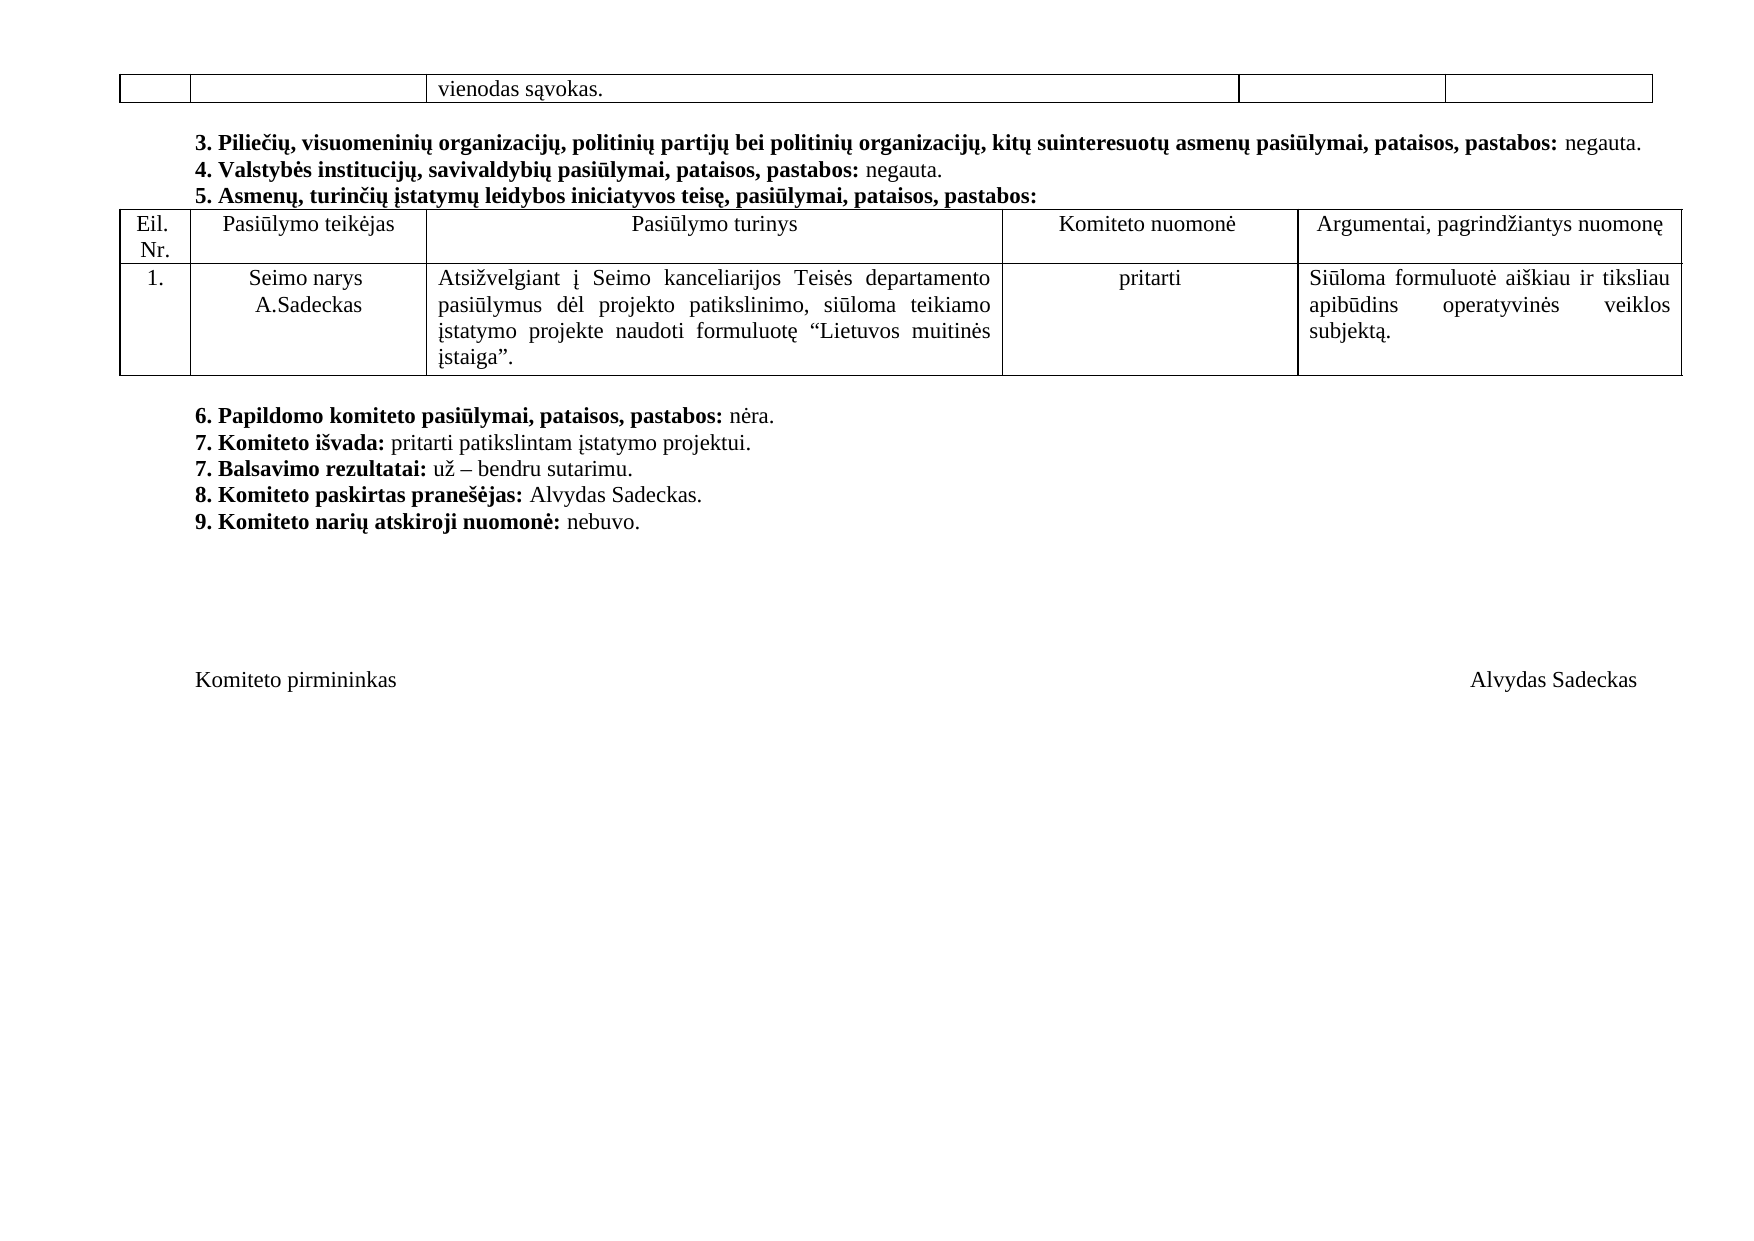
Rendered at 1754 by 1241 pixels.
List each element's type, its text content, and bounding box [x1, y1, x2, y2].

table_header Komiteto nuomonė [1003, 210, 1297, 263]
table_cell Siūloma formuluotė aiškiau ir tiksliau apibūdins operatyvinės veiklos subjektą. [1299, 264, 1681, 374]
text 5. Asmenų, turinčių įstatymų leidybos iniciatyvos teisę, pasiūlymai, pataisos, pastabos: [120, 182, 1659, 208]
table_cell [191, 75, 426, 101]
table_cell 1. [121, 264, 190, 374]
text 4. Valstybės institucijų, savivaldybių pasiūlymai, pataisos, pastabos: negauta. [120, 156, 1659, 182]
text Komiteto pirmininkas Alvydas Sadeckas [120, 666, 1659, 692]
table_cell pritarti [1003, 264, 1297, 374]
text 6. Papildomo komiteto pasiūlymai, pataisos, pastabos: nėra. [120, 402, 1659, 429]
table_cell [1446, 75, 1652, 101]
text 8. Komiteto paskirtas pranešėjas: Alvydas Sadeckas. [120, 482, 1659, 508]
table_header Pasiūlymo turinys [427, 210, 1002, 263]
text 3. Piliečių, visuomeninių organizacijų, politinių partijų bei politinių organizacijų, kitų suinteresuotų asmenų pasiūlymai, pataisos, pastabos: negauta. [120, 129, 1659, 156]
table_cell [1240, 75, 1445, 101]
table_header Eil. Nr. [121, 210, 190, 263]
text 7. Komiteto išvada: pritarti patikslintam įstatymo projektui. [120, 429, 1659, 455]
text 7. Balsavimo rezultatai: už – bendru sutarimu. [120, 455, 1659, 482]
table_cell vienodas sąvokas. [427, 75, 1238, 101]
table_cell [121, 75, 190, 101]
table_header Argumentai, pagrindžiantys nuomonę [1299, 210, 1681, 263]
text 9. Komiteto narių atskiroji nuomonė: nebuvo. [120, 508, 1659, 534]
table_cell Atsižvelgiant į Seimo kanceliarijos Teisės departamento pasiūlymus dėl projekto patikslinimo, siūloma teikiamo įstatymo projekte naudoti formuluotę “Lietuvos muitinės įstaiga”. [427, 264, 1002, 374]
table_cell Seimo narys A.Sadeckas [191, 264, 426, 374]
table_header Pasiūlymo teikėjas [191, 210, 426, 263]
